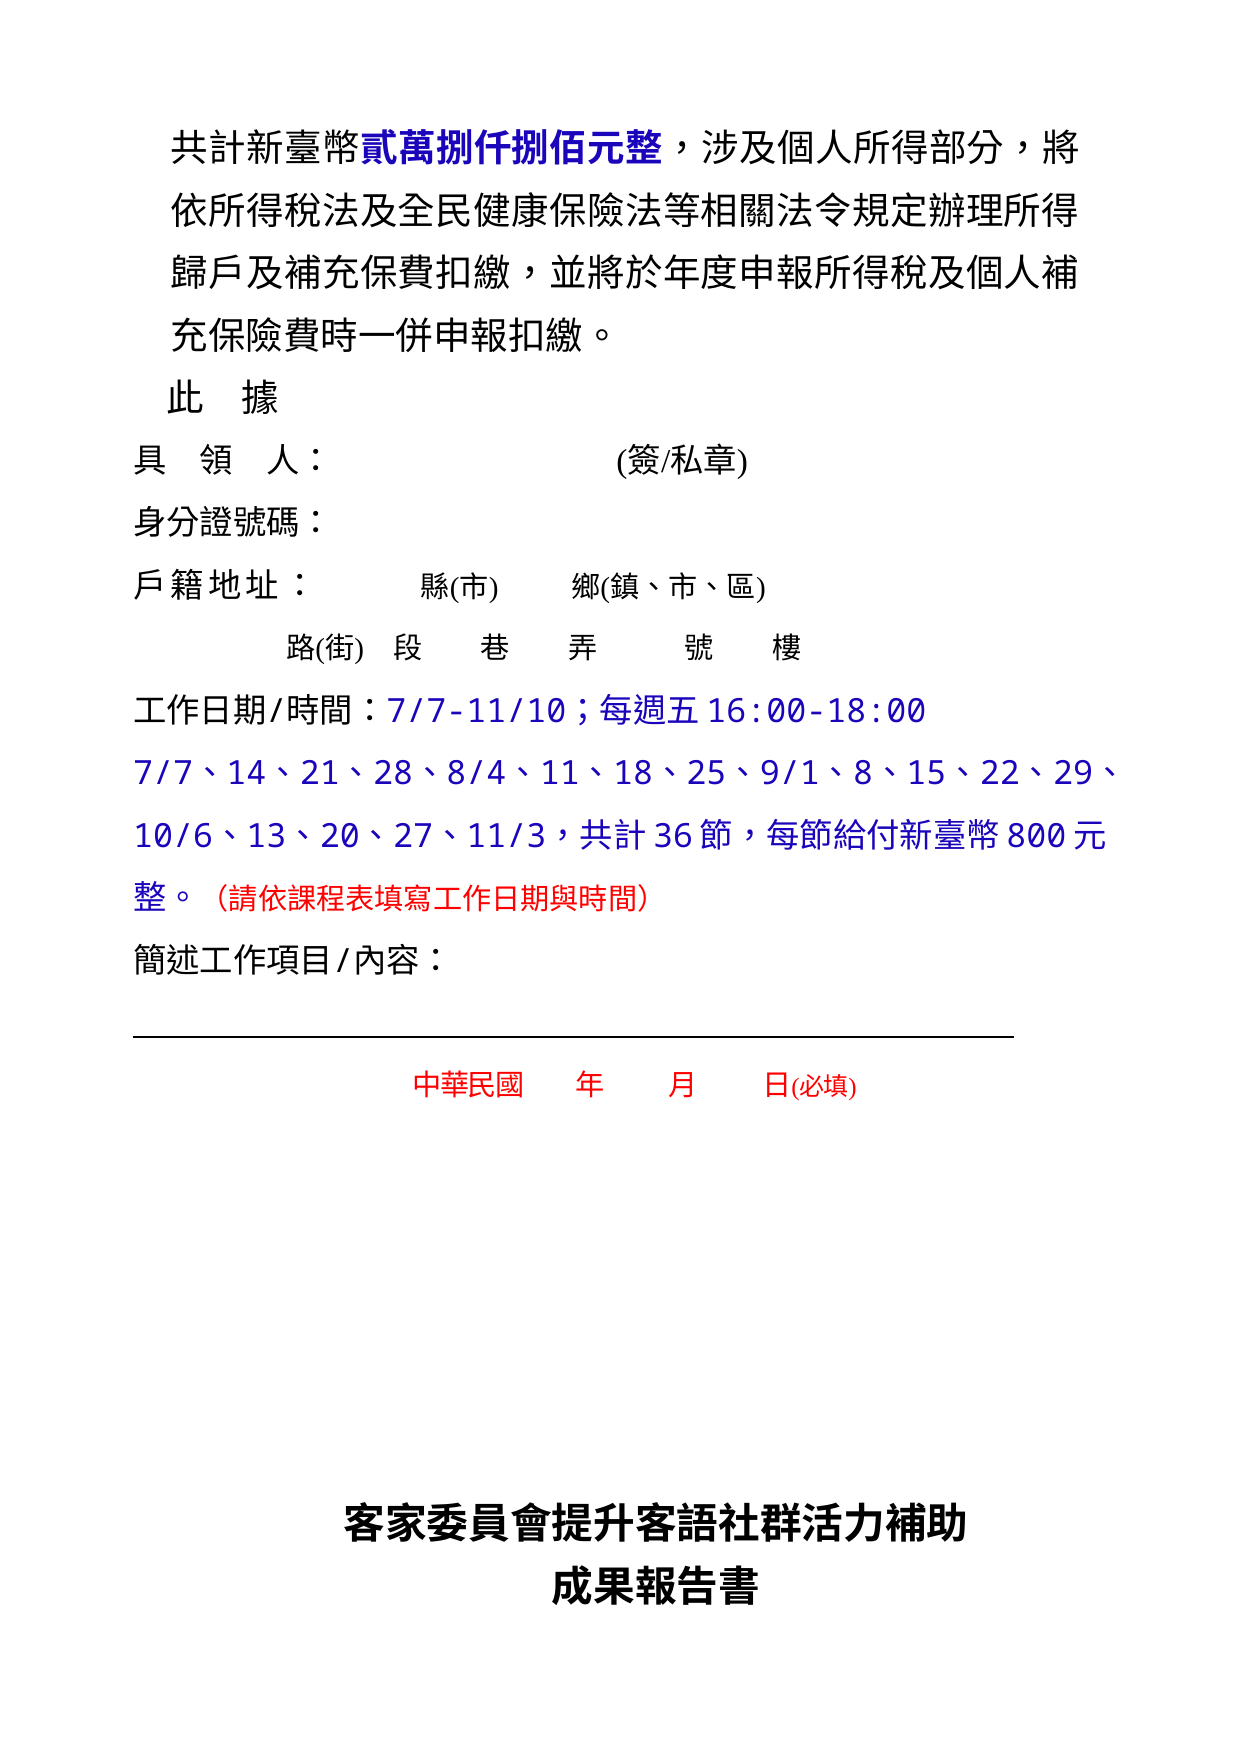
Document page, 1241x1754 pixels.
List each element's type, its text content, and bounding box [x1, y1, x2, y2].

text 成果報告書 [133, 1541, 1137, 1604]
text 中華民國 年 月 日(必填) [133, 1041, 1137, 1104]
text 簡述工作項目/內容： [133, 916, 1137, 979]
text 此 據 [133, 354, 1137, 416]
text 客家委員會提升客語社群活力補助 [133, 1479, 1137, 1541]
text 工作日期/時間：7/7-11/10；每週五16:00-18:00 [133, 666, 1137, 729]
text 戶籍地址： 縣(市) 鄉(鎮、市、區) [133, 541, 1137, 604]
text 共計新臺幣貳萬捌仟捌佰元整，涉及個人所得部分，將依所得稅法及全民健康保險法等相關法令規定辦理所得歸戶及補充保費扣繳，並將於年度申報所得稅及個人補充保險費時一併申報扣繳。 [170, 104, 1081, 354]
text 路(街) 段 巷 弄 號 樓 [133, 604, 1137, 666]
text 7/7、14、21、28、8/4、11、18、25、9/1、8、15、22、29、10/6、13、20、27、11/3，共計36節，每節給付新臺幣800元整。（請依課程表填寫工作日期與時間） [133, 729, 1137, 916]
text 具 領 人： (簽/私章) [133, 416, 1137, 479]
text 身分證號碼： [133, 479, 1137, 541]
